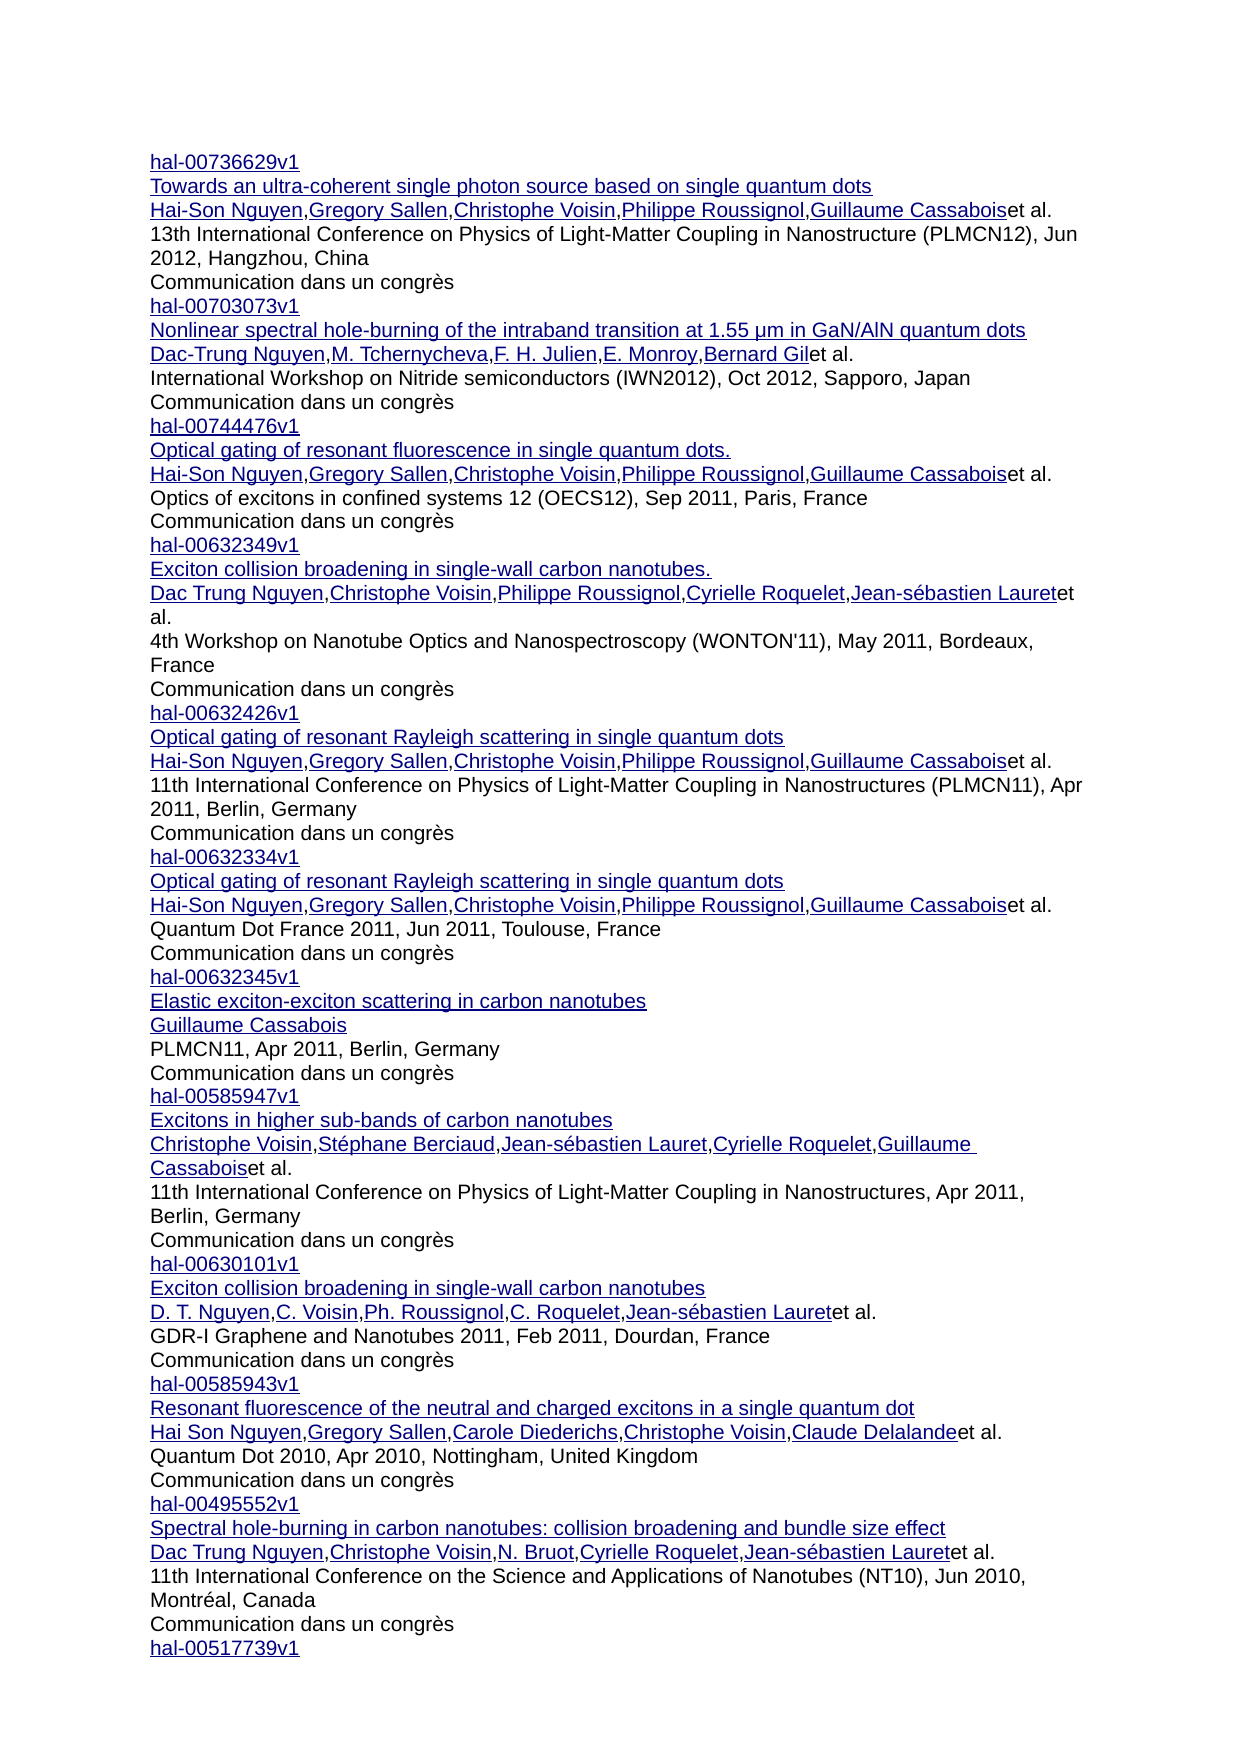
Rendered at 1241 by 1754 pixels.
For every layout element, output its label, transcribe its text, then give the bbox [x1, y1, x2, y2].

table_cell Optical gating of resonant Rayleigh scattering in single quantum dots Hai-Son Nguyen,Gregory Sallen,Christophe Voisin,Philippe Roussignol,Guillaume Cassaboiset al. 11th International Conference on Physics of Light-Matter Coupling in Nanostructures (PLMCN11), Apr 2011, Berlin, Germany Communication dans un congrès hal-00632334v1 [150, 725, 1090, 869]
table_cell Exciton collision broadening in single-wall carbon nanotubes. Dac Trung Nguyen,Christophe Voisin,Philippe Roussignol,Cyrielle Roquelet,Jean‐sébastien Lauretet al. 4th Workshop on Nanotube Optics and Nanospectroscopy (WONTON'11), May 2011, Bordeaux, France Communication dans un congrès hal-00632426v1 [150, 557, 1090, 725]
table_cell Exciton collision broadening in single-wall carbon nanotubes D. T. Nguyen,C. Voisin,Ph. Roussignol,C. Roquelet,Jean‐sébastien Lauretet al. GDR-I Graphene and Nanotubes 2011, Feb 2011, Dourdan, France Communication dans un congrès hal-00585943v1 [150, 1276, 1090, 1396]
table_cell Nonlinear spectral hole-burning of the intraband transition at 1.55 μm in GaN/AlN quantum dots Dac-Trung Nguyen,M. Tchernycheva,F. H. Julien,E. Monroy,Bernard Gilet al. International Workshop on Nitride semiconductors (IWN2012), Oct 2012, Sapporo, Japan Communication dans un congrès hal-00744476v1 [150, 318, 1090, 437]
table_cell Optical gating of resonant fluorescence in single quantum dots. Hai-Son Nguyen,Gregory Sallen,Christophe Voisin,Philippe Roussignol,Guillaume Cassaboiset al. Optics of excitons in confined systems 12 (OECS12), Sep 2011, Paris, France Communication dans un congrès hal-00632349v1 [150, 438, 1090, 557]
table_cell Excitons in higher sub-bands of carbon nanotubes Christophe Voisin,Stéphane Berciaud,Jean‐sébastien Lauret,Cyrielle Roquelet,Guillaume Cassaboiset al. 11th International Conference on Physics of Light-Matter Coupling in Nanostructures, Apr 2011, Berlin, Germany Communication dans un congrès hal-00630101v1 [150, 1108, 1090, 1276]
table_cell hal-00736629v1 [150, 150, 1090, 174]
table_cell Elastic exciton-exciton scattering in carbon nanotubes Guillaume Cassabois PLMCN11, Apr 2011, Berlin, Germany Communication dans un congrès hal-00585947v1 [150, 989, 1090, 1108]
table_cell Spectral hole-burning in carbon nanotubes: collision broadening and bundle size effect Dac Trung Nguyen,Christophe Voisin,N. Bruot,Cyrielle Roquelet,Jean‐sébastien Lauretet al. 11th International Conference on the Science and Applications of Nanotubes (NT10), Jun 2010, Montréal, Canada Communication dans un congrès hal-00517739v1 [150, 1516, 1090, 1659]
table_cell Optical gating of resonant Rayleigh scattering in single quantum dots Hai-Son Nguyen,Gregory Sallen,Christophe Voisin,Philippe Roussignol,Guillaume Cassaboiset al. Quantum Dot France 2011, Jun 2011, Toulouse, France Communication dans un congrès hal-00632345v1 [150, 869, 1090, 988]
table_cell Resonant fluorescence of the neutral and charged excitons in a single quantum dot Hai Son Nguyen,Gregory Sallen,Carole Diederichs,Christophe Voisin,Claude Delalandeet al. Quantum Dot 2010, Apr 2010, Nottingham, United Kingdom Communication dans un congrès hal-00495552v1 [150, 1396, 1090, 1516]
table_cell Towards an ultra-coherent single photon source based on single quantum dots Hai-Son Nguyen,Gregory Sallen,Christophe Voisin,Philippe Roussignol,Guillaume Cassaboiset al. 13th International Conference on Physics of Light-Matter Coupling in Nanostructure (PLMCN12), Jun 2012, Hangzhou, China Communication dans un congrès hal-00703073v1 [150, 174, 1090, 318]
